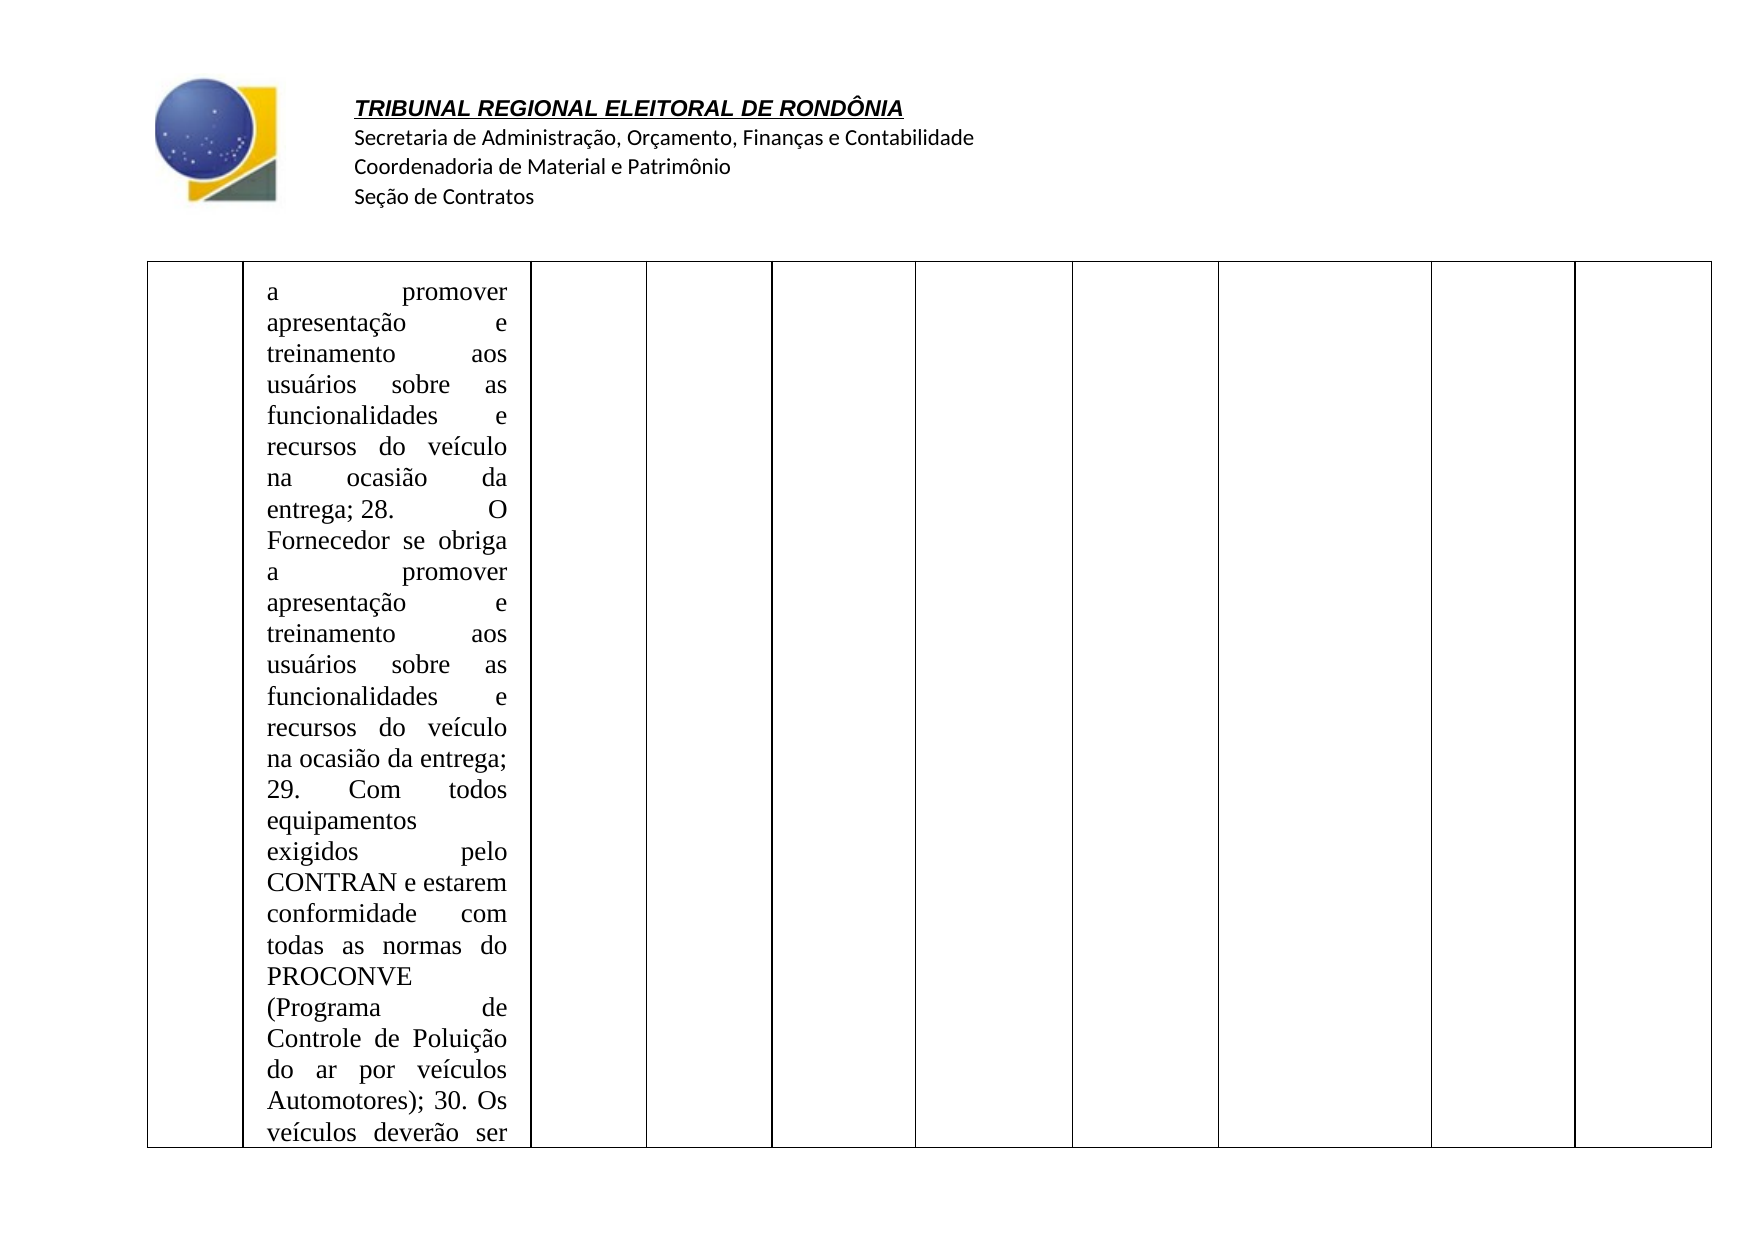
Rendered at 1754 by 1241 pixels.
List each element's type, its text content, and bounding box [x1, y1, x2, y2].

table_cell [148, 262, 242, 1147]
table_cell [532, 262, 646, 1147]
table_cell [1576, 262, 1711, 1147]
table_cell - [916, 262, 1072, 1147]
table_cell [1073, 262, 1218, 1147]
table_cell [773, 262, 915, 1147]
table_cell [1219, 262, 1431, 1147]
table_cell [1432, 262, 1574, 1147]
table_cell Veículo tipo utilitário com carroceria fechada (SUV) novo, zero quilômetro de fábrica, ano de fabricação e modelo igual ou posterior à assinatura do Contrato/Ordem de Fornecimento. 1. Cor preta (original do fabricante); 2. 04 portas laterais e uma de acesso ao porta malas; 3. Tração 4x4 ação integrada, com reduzida com acionamento eletrônico; 4. Cabine com capacidade para 05 ocupantes; 5. Motor movido a diesel; 6. A partir da motorização de 2.8 a combustão; 7. Potência igual ou superior: 200CV; 8. Direção hidráulica ou elétrica; 9. Ar-condicionado; 10. Câmbio automático; 11. Vidros com acionamento elétricos e travas elétricas nas 04 (quatro) portas; 12. Freios ABS; 13. Luz auxiliar de freio (brake light); 14. Alarme antifurto; 15. Sensor de estacionamento dianteiro e traseiro; 16. Air bag: mínimo, dianteiro, laterais e de cortina; 17. Rodas de liga leve; 18. Controle de tração; 19. A fabricação dos pneus deve ser do ano corrente ou, no máximo, no prazo de 07(sete) meses anteriores à data de entrega do veículo; 20.O estepe do veículo deve ter rodas e pneus com as mesmas características de utilização das outras quatro rodas e pneus do veículo, não sendo admitido estepe de rodagem restrita em velocidade ou de uso temporário; 21. Protetor de cárter; 22. Jogo de tapetes; 23. Central multimídia com GPS e câmera de ré integrados; 24. Película somente nos vidros laterais e traseiro, com transparência mínima prevista em lei, atendendo aos termos do art. 2º da Resolução do Conselho Nacional de Trânsito nº 254/2007 e da NBR 9491 e suas normas complementares – (transparência mínima de: 70% nos vidros laterais dianteiros e 28% nos vidros laterais traseiros e 28% no vidro traseiro); 25. Equipado com os demais itens de série e acessórios de segurança originais de fábrica, exigidos pelo CONTRAN; 26. O veículo automotor deve atender aos limites máximos de emissão de poluentes provenientes do escapamento fixados no âmbito do Programa de Controle da Poluição do Ar por Veículos Automotores – PROCONVE -, conforme Resolução CONAMA nº 18, de 06/05/1986, Resolução CONAMA 490, de 16 de novembro de 2018 e Resolução CONAMA 492, de 20 de dezembro de 2018, complementações e alterações supervenientes; 27. O Fornecedor se obriga a promover apresentação e treinamento aos usuários sobre as funcionalidades e recursos do veículo na ocasião da entrega; 28. O Fornecedor se obriga a promover apresentação e treinamento aos usuários sobre as funcionalidades e recursos do veículo na ocasião da entrega; 29. Com todos equipamentos exigidos pelo CONTRAN e estarem conformidade com todas as normas do PROCONVE (Programa de Controle de Poluição do ar por veículos Automotores); 30. Os veículos deverão ser entregues licenciados e emplacados na categoria de veículo oficial e em nome do Tribunal Regional Eleitoral de Rondônia, todas as taxas e despesas quitadas (IPVA, emplacamento, jogo de placas, despachante, etc.), e de acordo com as especificações da legislação de trânsito vigentes; 31. Garantia mínima de Fábrica: 36 meses ou 100 mil km, assistência técnica autorizada e reposição de peças disponíveis dentro do Estado de Rondônia, sendo que a empresa deverá apresentar durante a fase de licitação o endereço da assistência técnica autorizada, sendo uma na capital e pelo menos 02 no interior do Estado. A comprovação desses endereços poderá ser feita por meio de links, manuais de assistência técnica ou outro meio idôneo que comprove o local da assistência. Marca: Toyota Modelo/Versão: SW4 SRX PLATINUM 2.8L Ano: 2024/2024 [244, 262, 530, 1147]
table_cell [647, 262, 771, 1147]
